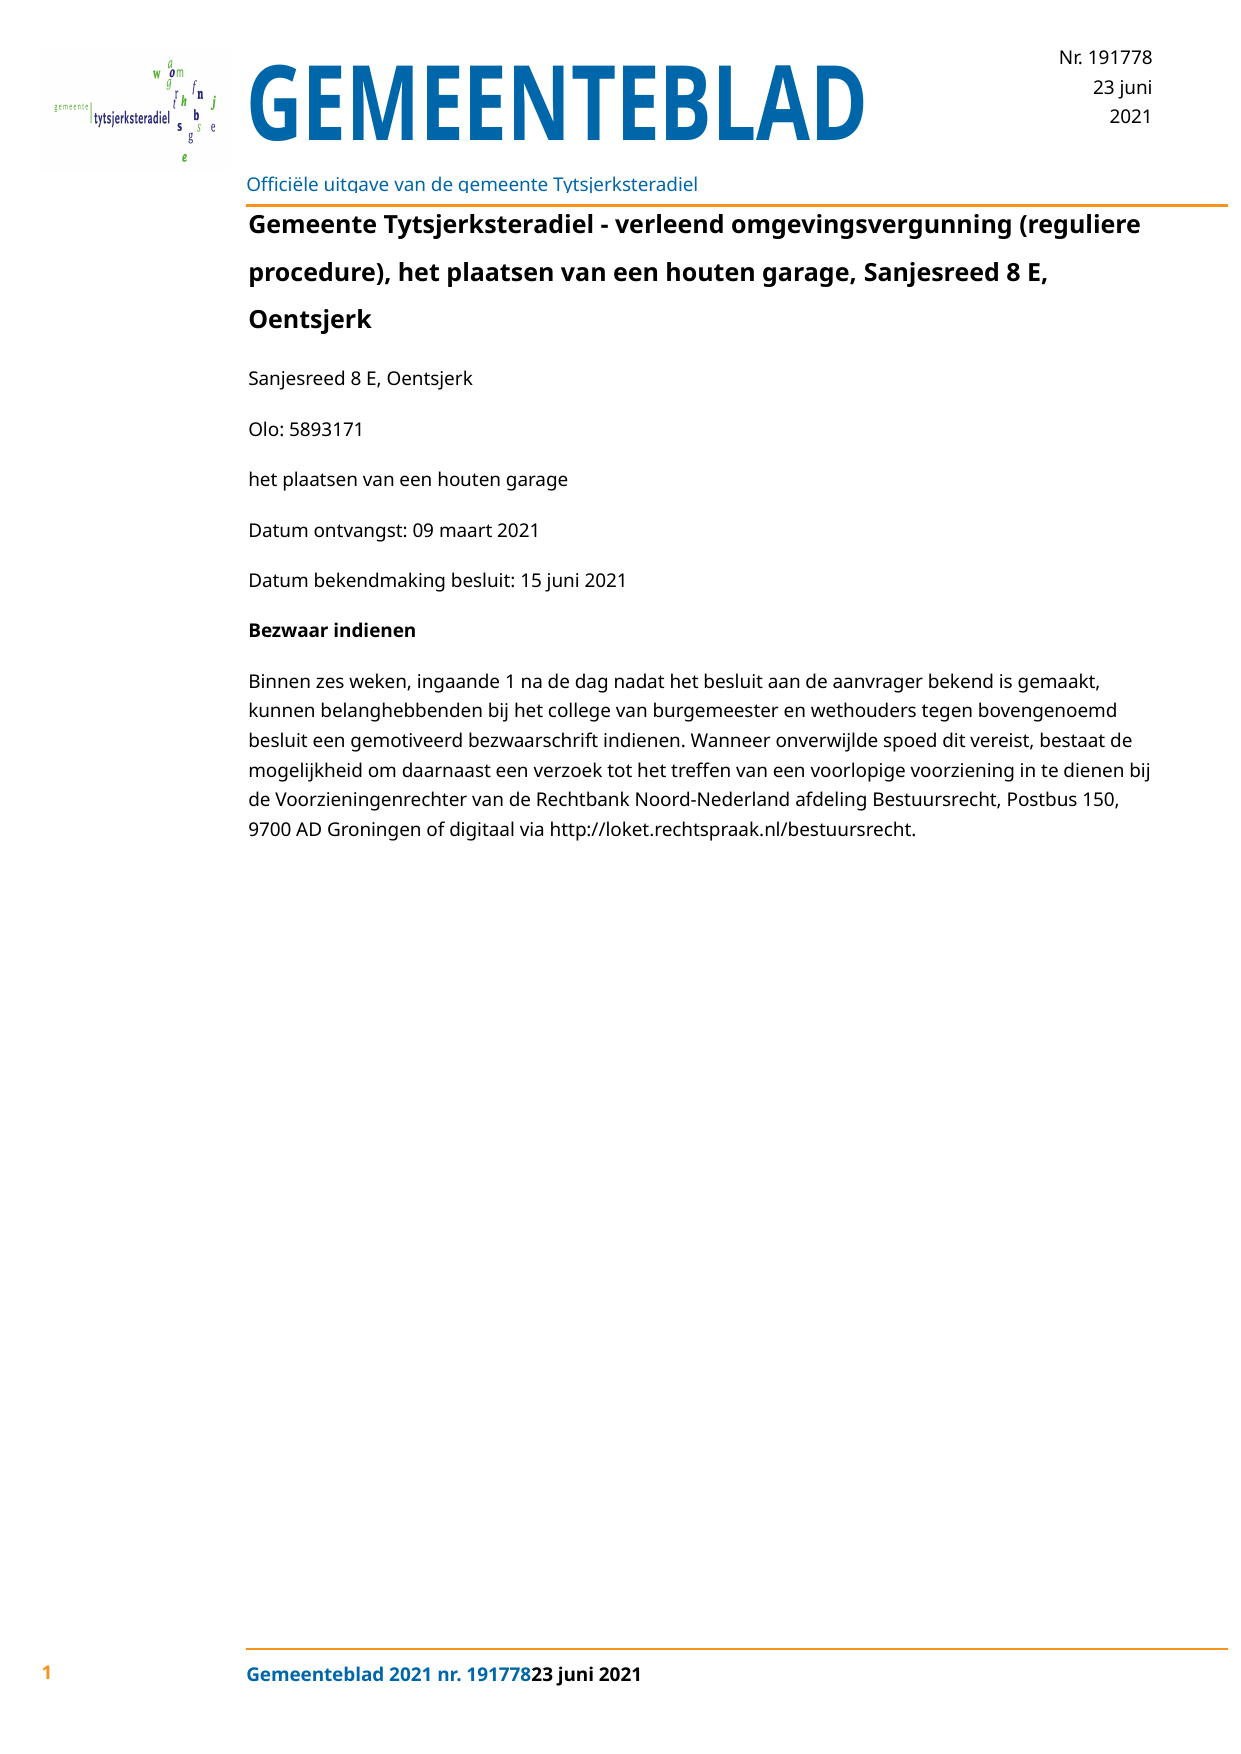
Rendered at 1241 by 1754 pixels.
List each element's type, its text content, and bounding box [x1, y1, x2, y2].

picture [41, 47, 231, 172]
text Datum bekendmaking besluit: 15 juni 2021 [248, 567, 1152, 593]
text Olo: 5893171 [248, 416, 1152, 442]
text Gemeente Tytsjerksteradiel - verleend omgevingsvergunning (reguliere procedure), het plaatsen van een houten garage, Sanjesreed 8 E, Oentsjerk [248, 207, 1152, 336]
text Datum ontvangst: 09 maart 2021 [248, 517, 1152, 542]
text Bezwaar indienen [248, 618, 1152, 643]
text het plaatsen van een houten garage [248, 466, 1152, 492]
text Sanjesreed 8 E, Oentsjerk [248, 366, 1152, 391]
text Binnen zes weken, ingaande 1 na de dag nadat het besluit aan de aanvrager bekend is gemaakt, kunnen belanghebbenden bij het college van burgemeester en wethouders tegen bovengenoemd besluit een gemotiveerd bezwaarschrift indienen. Wanneer onverwijlde spoed dit vereist, bestaat de mogelijkheid om daarnaast een verzoek tot het treffen van een voorlopige voorziening in te dienen bij de Voorzieningenrechter van de Rechtbank Noord-Nederland afdeling Bestuursrecht, Postbus 150, 9700 AD Groningen of digitaal via http://loket.rechtspraak.nl/bestuursrecht. [248, 668, 1152, 842]
